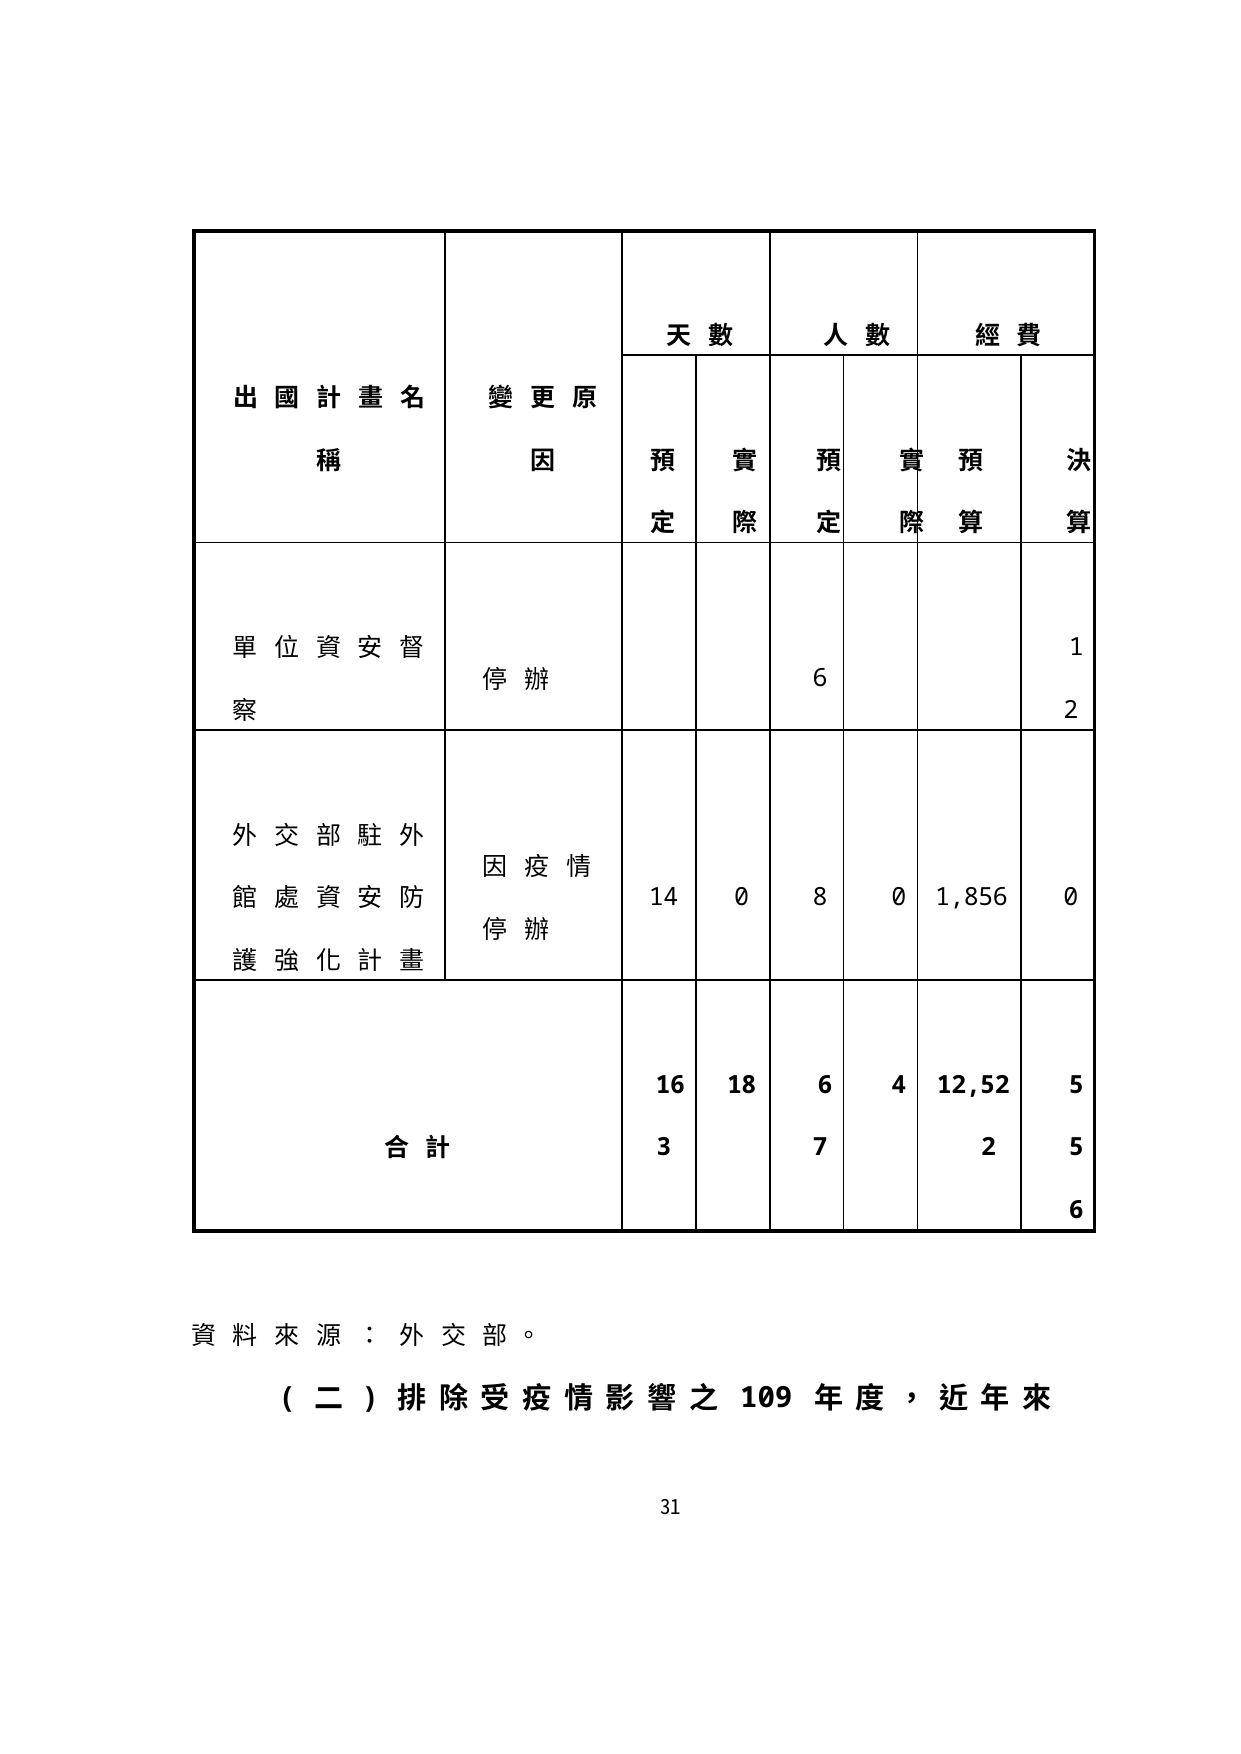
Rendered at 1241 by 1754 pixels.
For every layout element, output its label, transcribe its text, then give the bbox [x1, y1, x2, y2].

table_cell 因疫情停辦 [446, 731, 621, 979]
table_cell 163 [623, 981, 695, 1229]
table_header 出國計畫名稱 [196, 233, 444, 542]
table_cell 18 [697, 981, 769, 1229]
table_cell 4 [844, 981, 917, 1229]
table_cell 0 [844, 731, 917, 979]
table_cell 單位資安督察 [196, 543, 444, 729]
table_header 人數 [771, 233, 917, 354]
table_cell 6 [771, 543, 843, 729]
table_cell 0 [1022, 731, 1093, 979]
table_cell 合計 [196, 981, 621, 1229]
table_cell 實際 [844, 356, 917, 542]
table_cell 1,856 [918, 731, 1020, 979]
text 資料來源：外交部。 [183, 1292, 1058, 1354]
table_cell 14 [623, 731, 695, 979]
table_header 經費 [918, 233, 1093, 354]
table_cell [918, 543, 1020, 729]
table_cell 0 [697, 731, 769, 979]
table_header 變更原因 [446, 233, 621, 542]
text (二)排除受疫情影響之109年度，近年來 [242, 1354, 1058, 1417]
table_cell 決算 [1022, 356, 1093, 542]
table_cell 預定 [771, 356, 843, 542]
table_cell 停辦 [446, 543, 621, 729]
table_cell 556 [1022, 981, 1093, 1229]
table_header 天數 [623, 233, 769, 354]
table_cell 67 [771, 981, 843, 1229]
table_cell 8 [771, 731, 843, 979]
table_cell 外交部駐外館處資安防護強化計畫 [196, 731, 444, 979]
table_cell 12,522 [918, 981, 1020, 1229]
table_cell 預定 [623, 356, 695, 542]
table_cell [844, 543, 917, 729]
table_cell 12 [1022, 543, 1093, 729]
table_cell 實際 [697, 356, 769, 542]
table_cell 預算 [918, 356, 1020, 542]
table_cell [623, 543, 695, 729]
table_cell [697, 543, 769, 729]
